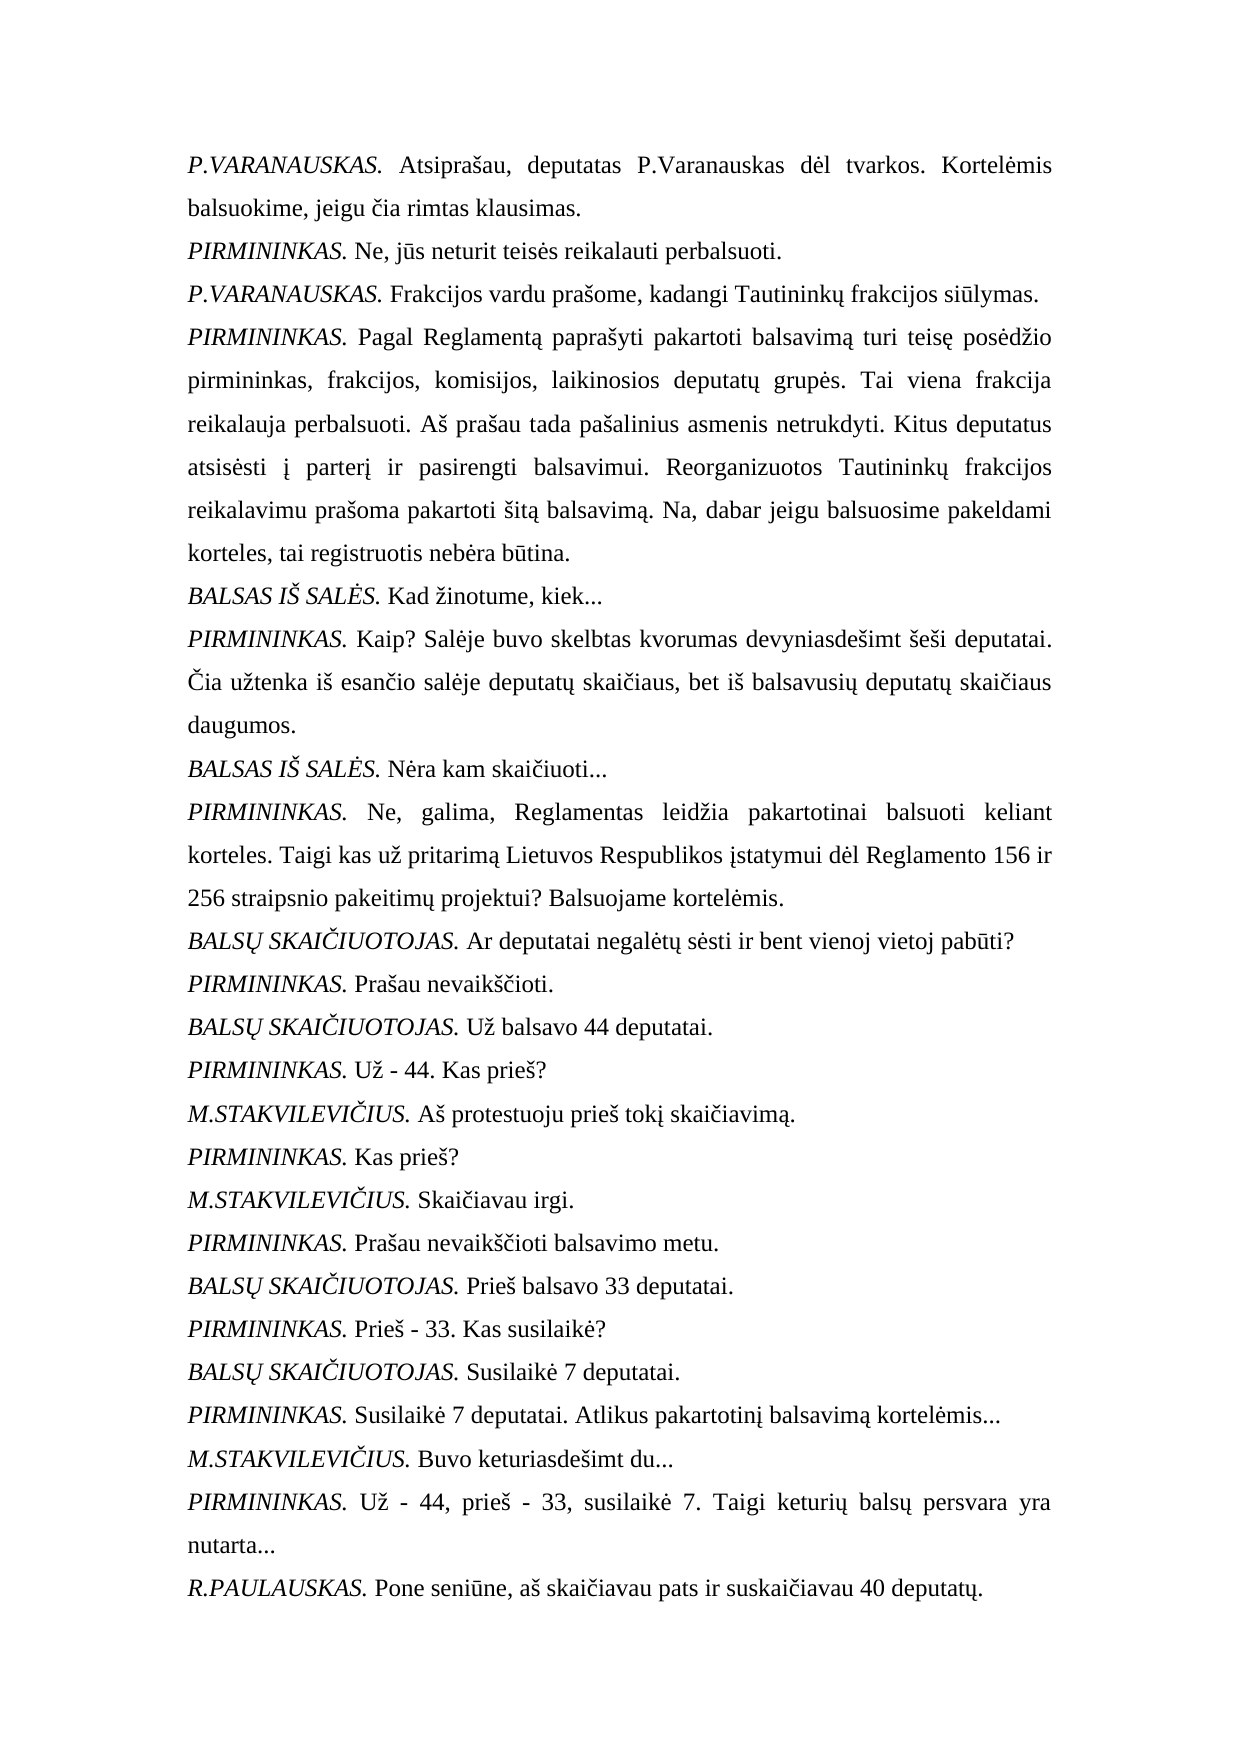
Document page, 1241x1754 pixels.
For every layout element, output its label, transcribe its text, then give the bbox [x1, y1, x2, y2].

text P.VARANAUSKAS. Frakcijos vardu prašome, kadangi Tautininkų frakcijos siūlymas. [187, 279, 1053, 308]
text BALSŲ SKAIČIUOTOJAS. Susilaikė 7 deputatai. [187, 1357, 1053, 1386]
text PIRMININKAS. Kaip? Salėje buvo skelbtas kvorumas devyniasdešimt šeši deputatai. Čia užtenka iš esančio salėje deputatų skaičiaus, bet iš balsavusių deputatų skaičiaus daugumos. [187, 624, 1053, 739]
text BALSAS IŠ SALĖS. Nėra kam skaičiuoti... [187, 754, 1053, 782]
text BALSŲ SKAIČIUOTOJAS. Prieš balsavo 33 deputatai. [187, 1271, 1053, 1300]
text PIRMININKAS. Už - 44, prieš - 33, susilaikė 7. Taigi keturių balsų persvara yra nutarta... [187, 1487, 1053, 1559]
text PIRMININKAS. Susilaikė 7 deputatai. Atlikus pakartotinį balsavimą kortelėmis... [187, 1401, 1053, 1429]
text BALSŲ SKAIČIUOTOJAS. Už balsavo 44 deputatai. [187, 1012, 1053, 1041]
text PIRMININKAS. Kas prieš? [187, 1142, 1053, 1171]
text M.STAKVILEVIČIUS. Skaičiavau irgi. [187, 1185, 1053, 1214]
text PIRMININKAS. Prašau nevaikščioti balsavimo metu. [187, 1228, 1053, 1257]
text PIRMININKAS. Pagal Reglamentą paprašyti pakartoti balsavimą turi teisę posėdžio pirmininkas, frakcijos, komisijos, laikinosios deputatų grupės. Tai viena frakcija reikalauja perbalsuoti. Aš prašau tada pašalinius asmenis netrukdyti. Kitus deputatus atsisėsti į parterį ir pasirengti balsavimui. Reorganizuotos Tautininkų frakcijos reikalavimu prašoma pakartoti šitą balsavimą. Na, dabar jeigu balsuosime pakeldami korteles, tai registruotis nebėra būtina. [187, 322, 1053, 567]
text M.STAKVILEVIČIUS. Aš protestuoju prieš tokį skaičiavimą. [187, 1099, 1053, 1127]
text PIRMININKAS. Prašau nevaikščioti. [187, 969, 1053, 998]
text BALSAS IŠ SALĖS. Kad žinotume, kiek... [187, 581, 1053, 610]
text PIRMININKAS. Ne, galima, Reglamentas leidžia pakartotinai balsuoti keliant korteles. Taigi kas už pritarimą Lietuvos Respublikos įstatymui dėl Reglamento 156 ir 256 straipsnio pakeitimų projektui? Balsuojame kortelėmis. [187, 797, 1053, 912]
text P.VARANAUSKAS. Atsiprašau, deputatas P.Varanauskas dėl tvarkos. Kortelėmis balsuokime, jeigu čia rimtas klausimas. [187, 150, 1053, 222]
text PIRMININKAS. Už - 44. Kas prieš? [187, 1056, 1053, 1084]
text PIRMININKAS. Ne, jūs neturit teisės reikalauti perbalsuoti. [187, 236, 1053, 265]
text BALSŲ SKAIČIUOTOJAS. Ar deputatai negalėtų sėsti ir bent vienoj vietoj pabūti? [187, 926, 1053, 955]
text M.STAKVILEVIČIUS. Buvo keturiasdešimt du... [187, 1444, 1053, 1472]
text R.PAULAUSKAS. Pone seniūne, aš skaičiavau pats ir suskaičiavau 40 deputatų. [187, 1573, 1053, 1602]
text PIRMININKAS. Prieš - 33. Kas susilaikė? [187, 1314, 1053, 1343]
